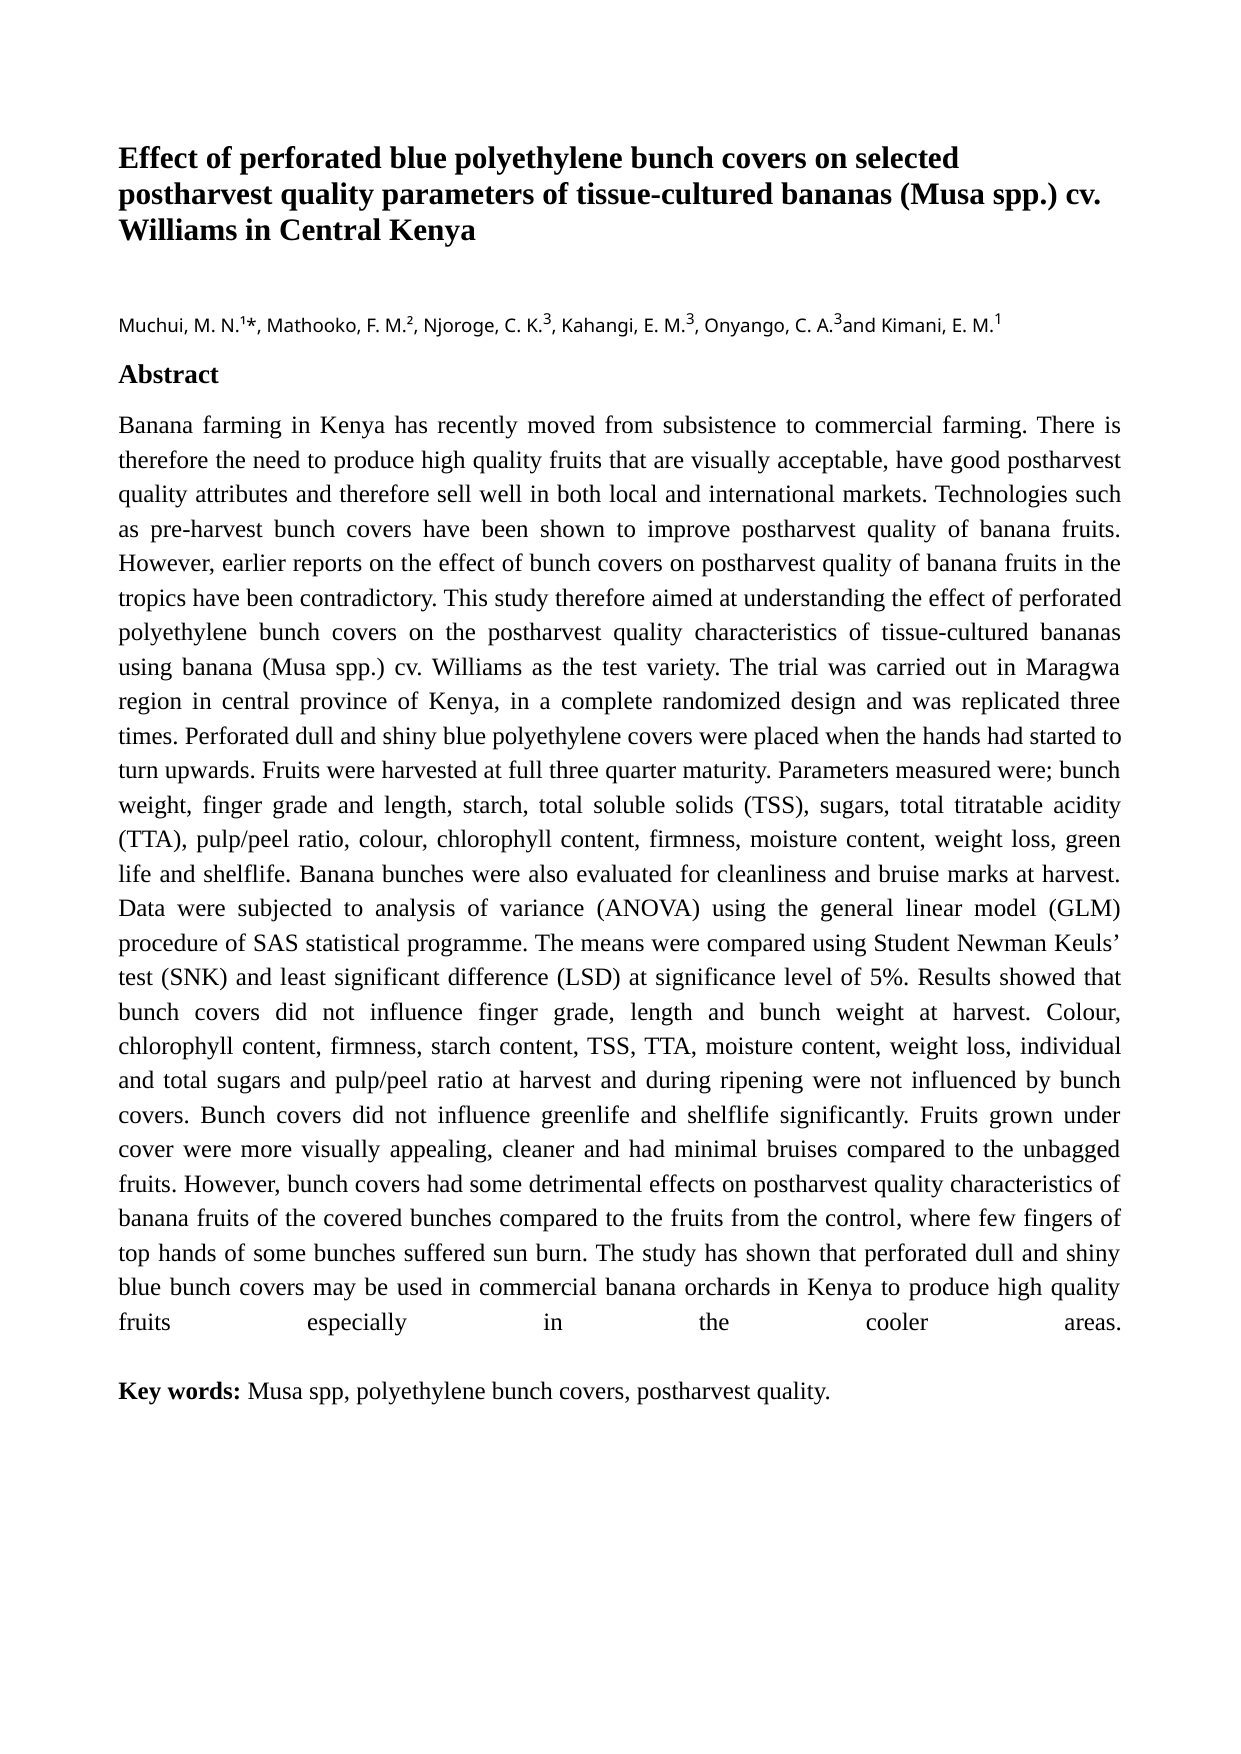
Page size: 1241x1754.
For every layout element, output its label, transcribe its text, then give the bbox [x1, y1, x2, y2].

text Abstract [118, 359, 1122, 390]
text Muchui, M. N.¹*, Mathooko, F. M.², Njoroge, C. K.3, Kahangi, E. M.3, Onyango, C. A.3and Kimani, E. M.1 [118, 308, 1122, 338]
text Banana farming in Kenya has recently moved from subsistence to commercial farming. There is therefore the need to produce high quality fruits that are visually acceptable, have good postharvest quality attributes and therefore sell well in both local and international markets. Technologies such as pre-harvest bunch covers have been shown to improve postharvest quality of banana fruits. However, earlier reports on the effect of bunch covers on postharvest quality of banana fruits in the tropics have been contradictory. This study therefore aimed at understanding the effect of perforated polyethylene bunch covers on the postharvest quality characteristics of tissue-cultured bananas using banana (Musa spp.) cv. Williams as the test variety. The trial was carried out in Maragwa region in central province of Kenya, in a complete randomized design and was replicated three times. Perforated dull and shiny blue polyethylene covers were placed when the hands had started to turn upwards. Fruits were harvested at full three quarter maturity. Parameters measured were; bunch weight, finger grade and length, starch, total soluble solids (TSS), sugars, total titratable acidity (TTA), pulp/peel ratio, colour, chlorophyll content, firmness, moisture content, weight loss, green life and shelflife. Banana bunches were also evaluated for cleanliness and bruise marks at harvest. Data were subjected to analysis of variance (ANOVA) using the general linear model (GLM) procedure of SAS statistical programme. The means were compared using Student Newman Keuls’ test (SNK) and least significant difference (LSD) at significance level of 5%. Results showed that bunch covers did not influence finger grade, length and bunch weight at harvest. Colour, chlorophyll content, firmness, starch content, TSS, TTA, moisture content, weight loss, individual and total sugars and pulp/peel ratio at harvest and during ripening were not influenced by bunch covers. Bunch covers did not influence greenlife and shelflife significantly. Fruits grown under cover were more visually appealing, cleaner and had minimal bruises compared to the unbagged fruits. However, bunch covers had some detrimental effects on postharvest quality characteristics of banana fruits of the covered bunches compared to the fruits from the control, where few fingers of top hands of some bunches suffered sun burn. The study has shown that perforated dull and shiny blue bunch covers may be used in commercial banana orchards in Kenya to produce high quality fruits especially in the cooler areas. Key words: Musa spp, polyethylene bunch covers, postharvest quality. [118, 411, 1122, 1405]
subtitle Effect of perforated blue polyethylene bunch covers on selected postharvest quality parameters of tissue-cultured bananas (Musa spp.) cv. Williams in Central Kenya [118, 139, 1122, 247]
